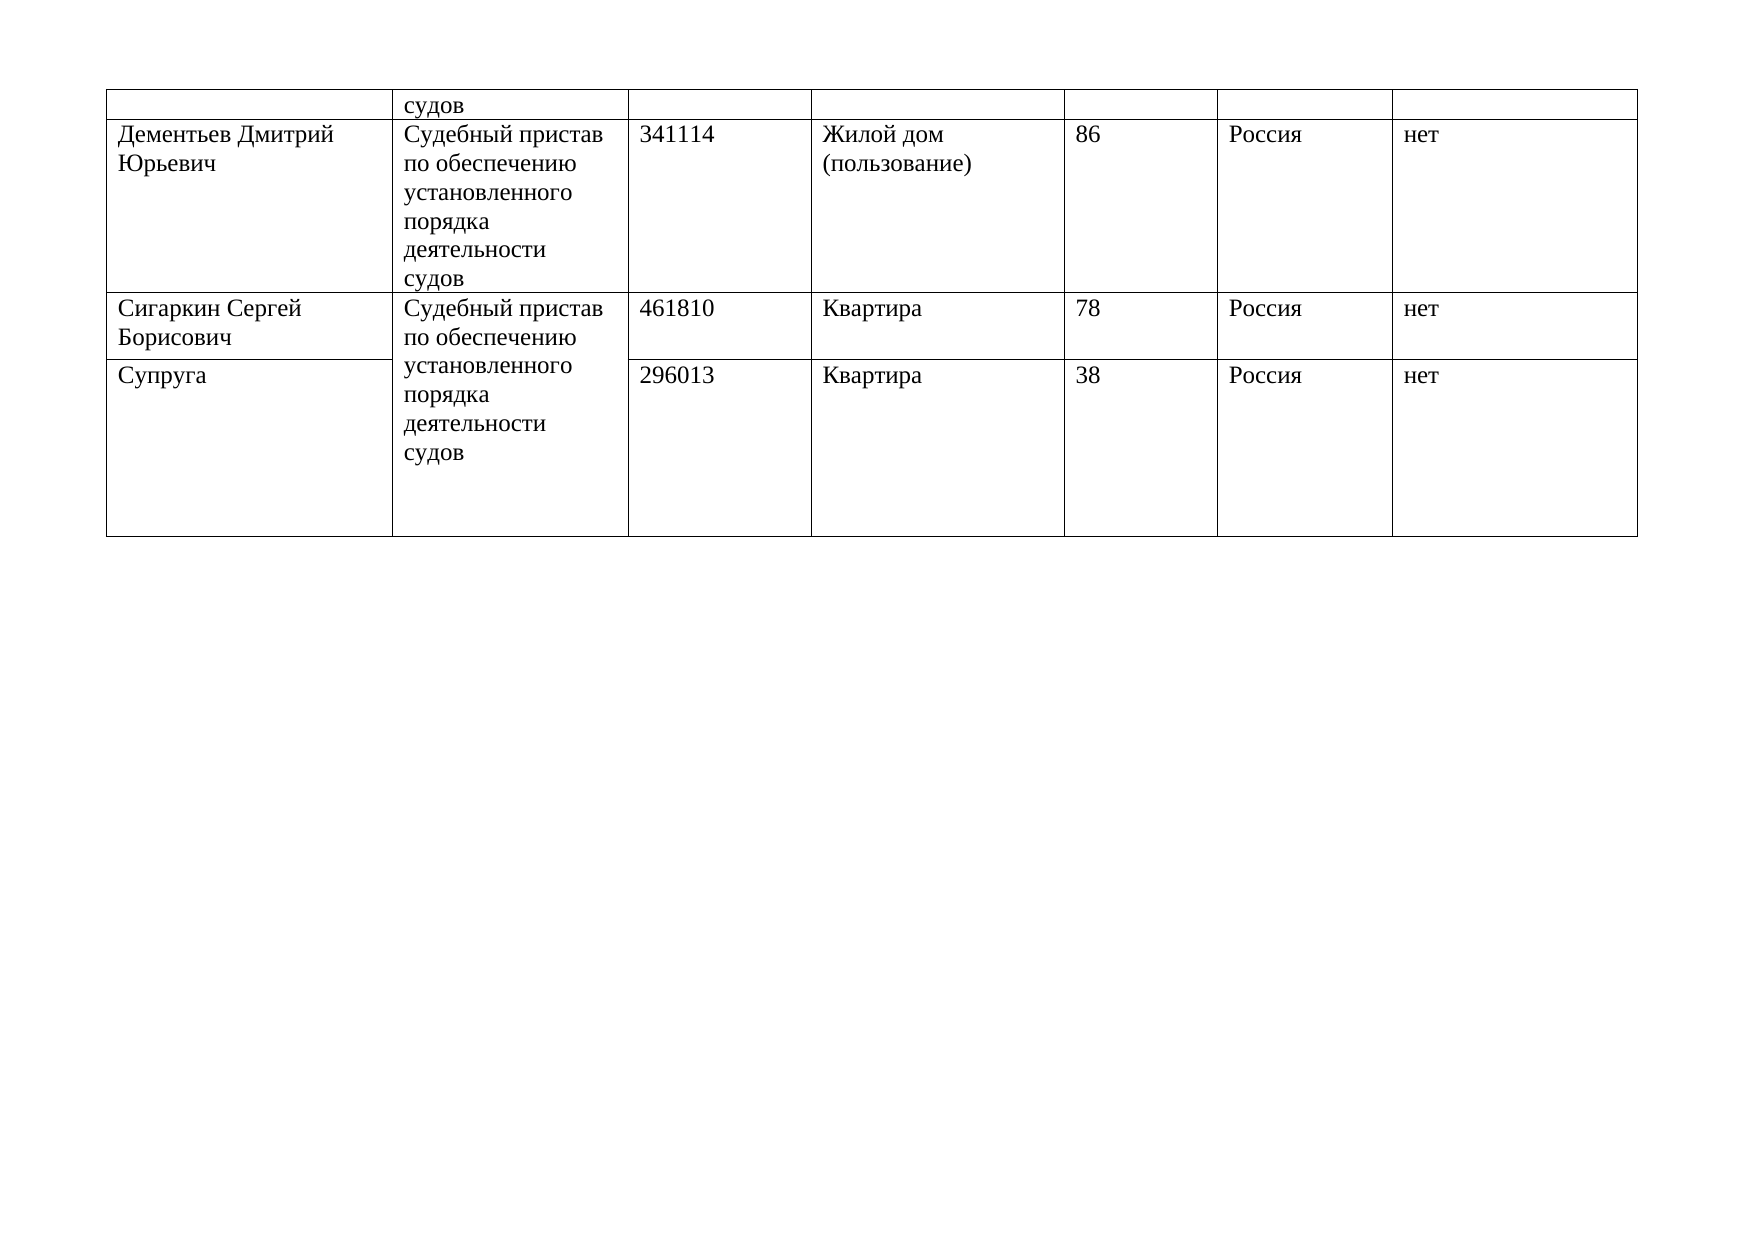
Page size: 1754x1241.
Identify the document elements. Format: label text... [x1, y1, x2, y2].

table_cell Россия [1218, 360, 1392, 536]
table_cell [629, 90, 811, 118]
table_cell 38 [1065, 360, 1217, 536]
table_cell нет [1393, 293, 1637, 359]
table_cell Квартира [812, 293, 1064, 359]
table_cell Сигаркин Сергей Борисович [107, 293, 392, 359]
table_cell Дементьев Дмитрий Юрьевич [107, 120, 392, 292]
table_cell [107, 90, 392, 118]
table_cell Супруга [107, 360, 392, 536]
table_cell Квартира [812, 360, 1064, 536]
table_cell 296013 [629, 360, 811, 536]
table_cell 86 [1065, 120, 1217, 292]
table_cell [1393, 90, 1637, 118]
table_cell Россия [1218, 120, 1392, 292]
table_cell Россия [1218, 293, 1392, 359]
table_cell 341114 [629, 120, 811, 292]
table_cell Судебный пристав по обеспечению установленного порядка деятельности судов [393, 120, 628, 292]
table_cell [1065, 90, 1217, 118]
table_cell Жилой дом (пользование) [812, 120, 1064, 292]
table_cell судов [393, 90, 628, 118]
table_cell Судебный пристав по обеспечению установленного порядка деятельности судов [393, 293, 628, 536]
table_cell [1218, 90, 1392, 118]
table_cell нет [1393, 360, 1637, 536]
table_cell нет [1393, 120, 1637, 292]
table_cell [812, 90, 1064, 118]
table_cell 78 [1065, 293, 1217, 359]
table_cell 461810 [629, 293, 811, 359]
